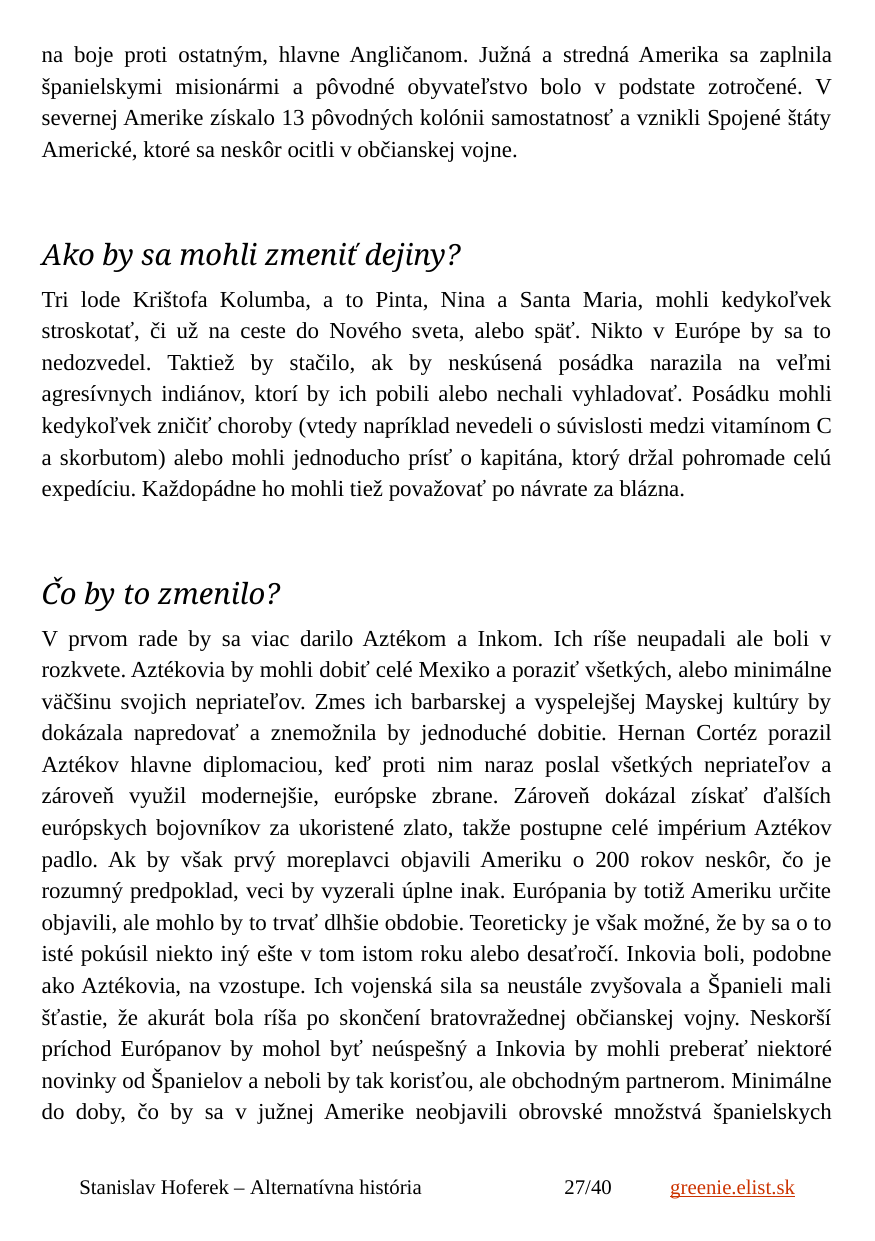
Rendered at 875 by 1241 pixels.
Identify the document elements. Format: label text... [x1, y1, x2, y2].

text Tri lode Krištofa Kolumba, a to Pinta, Nina a Santa Maria, mohli kedykoľvek stroskotať, či už na ceste do Nového sveta, alebo späť. Nikto v Európe by sa to nedozvedel. Taktiež by stačilo, ak by neskúsená posádka narazila na veľmi agresívnych indiánov, ktorí by ich pobili alebo nechali vyhladovať. Posádku mohli kedykoľvek zničiť choroby (vtedy napríklad nevedeli o súvislosti medzi vitamínom C a skorbutom) alebo mohli jednoducho prísť o kapitána, ktorý držal pohromade celú expedíciu. Každopádne ho mohli tiež považovať po návrate za blázna. [41, 286, 833, 501]
subtitle Čo by to zmenilo? [41, 573, 833, 613]
text V prvom rade by sa viac darilo Aztékom a Inkom. Ich ríše neupadali ale boli v rozkvete. Aztékovia by mohli dobiť celé Mexiko a poraziť všetkých, alebo minimálne väčšinu svojich nepriateľov. Zmes ich barbarskej a vyspelejšej Mayskej kultúry by dokázala napredovať a znemožnila by jednoduché dobitie. Hernan Cortéz porazil Aztékov hlavne diplomaciou, keď proti nim naraz poslal všetkých nepriateľov a zároveň využil modernejšie, európske zbrane. Zároveň dokázal získať ďalších európskych bojovníkov za ukoristené zlato, takže postupne celé impérium Aztékov padlo. Ak by však prvý moreplavci objavili Ameriku o 200 rokov neskôr, čo je rozumný predpoklad, veci by vyzerali úplne inak. Európania by totiž Ameriku určite objavili, ale mohlo by to trvať dlhšie obdobie. Teoreticky je však možné, že by sa o to isté pokúsil niekto iný ešte v tom istom roku alebo desaťročí. Inkovia boli, podobne ako Aztékovia, na vzostupe. Ich vojenská sila sa neustále zvyšovala a Španieli mali šťastie, že akurát bola ríša po skončení bratovražednej občianskej vojny. Neskorší príchod Európanov by mohol byť neúspešný a Inkovia by mohli preberať niektoré novinky od Španielov a neboli by tak korisťou, ale obchodným partnerom. Minimálne do doby, čo by sa v južnej Amerike neobjavili obrovské množstvá španielskych [41, 625, 833, 1124]
subtitle Ako by sa mohli zmeniť dejiny? [41, 234, 833, 274]
text na boje proti ostatným, hlavne Angličanom. Južná a stredná Amerika sa zaplnila španielskymi misionármi a pôvodné obyvateľstvo bolo v podstate zotročené. V severnej Amerike získalo 13 pôvodných kolónii samostatnosť a vznikli Spojené štáty Americké, ktoré sa neskôr ocitli v občianskej vojne. [41, 41, 833, 162]
